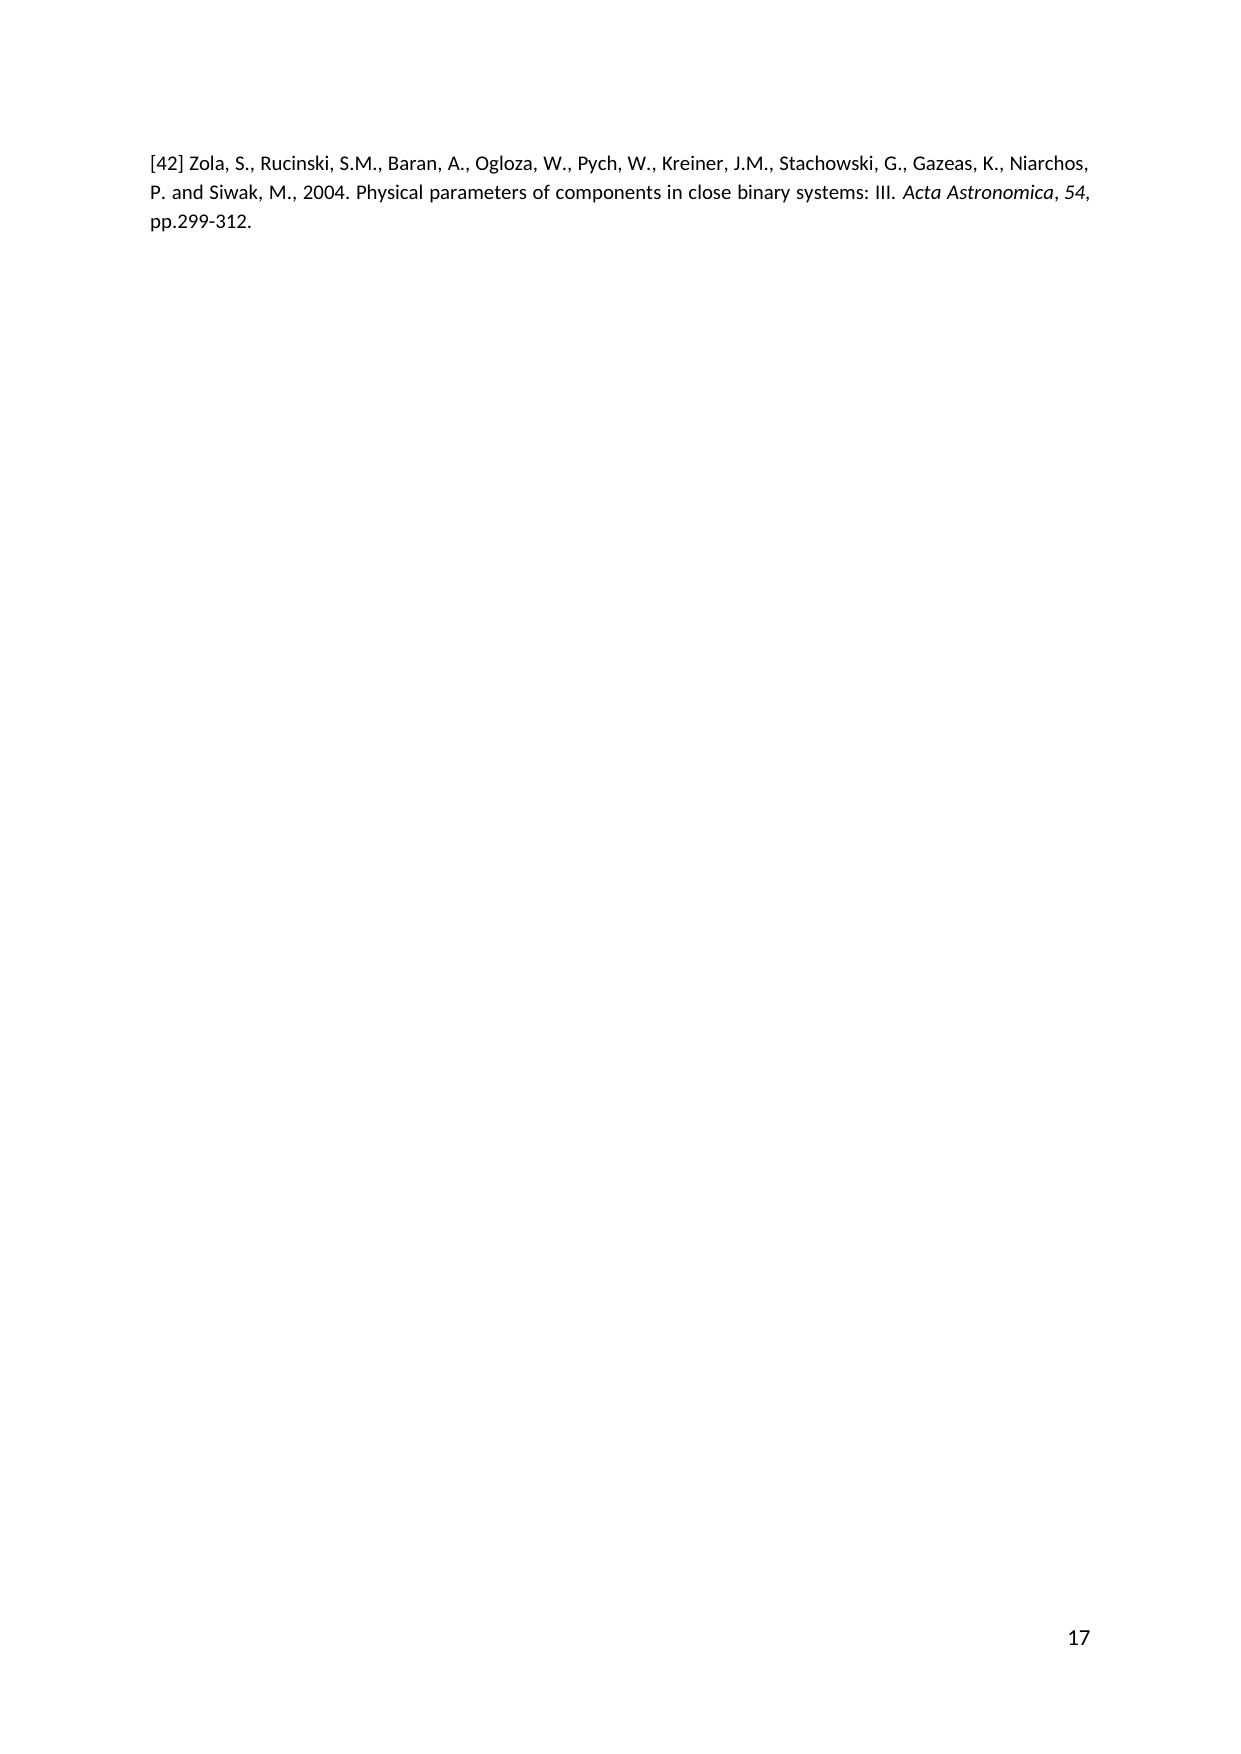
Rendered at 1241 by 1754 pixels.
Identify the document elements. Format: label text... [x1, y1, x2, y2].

text [42] Zola, S., Rucinski, S.M., Baran, A., Ogloza, W., Pych, W., Kreiner, J.M., Stachowski, G., Gazeas, K., Niarchos, P. and Siwak, M., 2004. Physical parameters of components in close binary systems: III. Acta Astronomica, 54, pp.299-312. [150, 150, 1090, 234]
